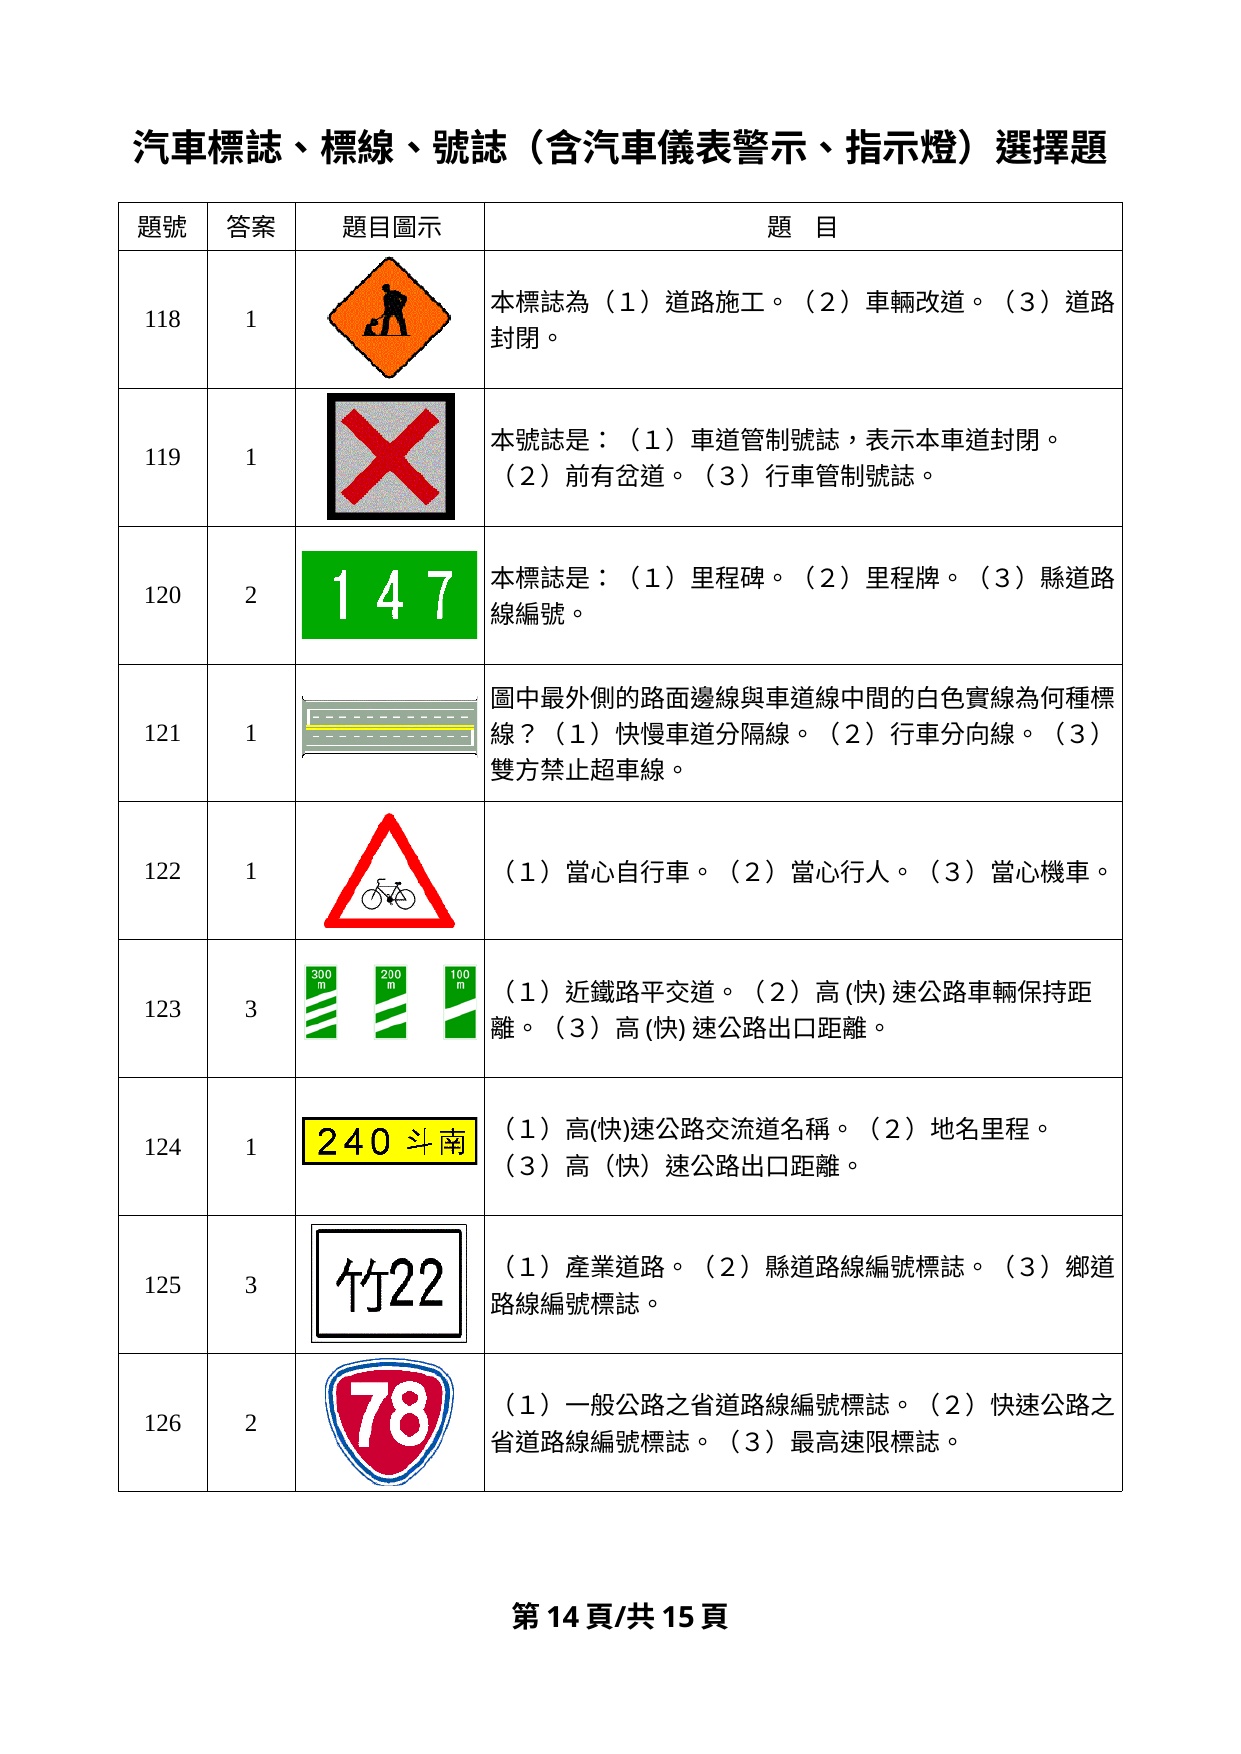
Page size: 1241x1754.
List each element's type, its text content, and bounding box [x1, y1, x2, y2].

table_cell （１）當心自行車。（２）當心行人。（３）當心機車。 [485, 802, 1122, 939]
table_cell 圖中最外側的路面邊線與車道線中間的白色實線為何種標線？（１）快慢車道分隔線。（２）行車分向線。（３）雙方禁止超車線。 [485, 665, 1122, 801]
table_cell 124 [119, 1078, 207, 1215]
picture [301, 1221, 478, 1348]
table_cell [296, 802, 484, 939]
picture [301, 531, 478, 658]
picture [301, 255, 478, 382]
table_header 答案 [208, 203, 295, 250]
table_cell （１）高(快)速公路交流道名稱。（２）地名里程。（３）高（快）速公路出口距離。 [485, 1078, 1122, 1215]
table_cell 3 [208, 940, 295, 1077]
table_cell 本標誌為（１）道路施工。（２）車輛改道。（３）道路封閉。 [485, 251, 1122, 388]
table_cell 1 [208, 251, 295, 388]
table_cell [296, 1354, 484, 1491]
table_cell 1 [208, 802, 295, 939]
table_cell 123 [119, 940, 207, 1077]
table_cell 118 [119, 251, 207, 388]
table_cell [296, 1078, 484, 1215]
picture [301, 1083, 478, 1210]
table_cell [296, 665, 484, 801]
table_cell 2 [208, 527, 295, 663]
table_cell [296, 940, 484, 1077]
table_cell （１）產業道路。（２）縣道路線編號標誌。（３）鄉道路線編號標誌。 [485, 1216, 1122, 1353]
table_header 題目圖示 [296, 203, 484, 250]
picture [301, 807, 478, 934]
table_cell 3 [208, 1216, 295, 1353]
table_cell （１）一般公路之省道路線編號標誌。（２）快速公路之省道路線編號標誌。（３）最高速限標誌。 [485, 1354, 1122, 1491]
table_cell 122 [119, 802, 207, 939]
table_cell 119 [119, 389, 207, 526]
table_cell 120 [119, 527, 207, 663]
table_cell 本號誌是：（１）車道管制號誌，表示本車道封閉。（２）前有岔道。（３）行車管制號誌。 [485, 389, 1122, 526]
table_cell [296, 251, 484, 388]
table_header 題 目 [485, 203, 1122, 250]
table_cell 1 [208, 1078, 295, 1215]
table_cell [296, 1216, 484, 1353]
picture [301, 1358, 478, 1486]
picture [301, 393, 478, 520]
table_cell （１）近鐵路平交道。（２）高 (快) 速公路車輛保持距離。（３）高 (快) 速公路出口距離。 [485, 940, 1122, 1077]
table_cell 1 [208, 389, 295, 526]
table_cell 本標誌是：（１）里程碑。（２）里程牌。（３）縣道路線編號。 [485, 527, 1122, 663]
table_cell [296, 389, 484, 526]
table_cell [296, 527, 484, 663]
picture [301, 669, 478, 796]
table_cell 121 [119, 665, 207, 801]
table_cell 1 [208, 665, 295, 801]
table_cell 126 [119, 1354, 207, 1491]
picture [301, 945, 478, 1072]
table_cell 125 [119, 1216, 207, 1353]
table_cell 2 [208, 1354, 295, 1491]
table_header 題號 [119, 203, 207, 250]
